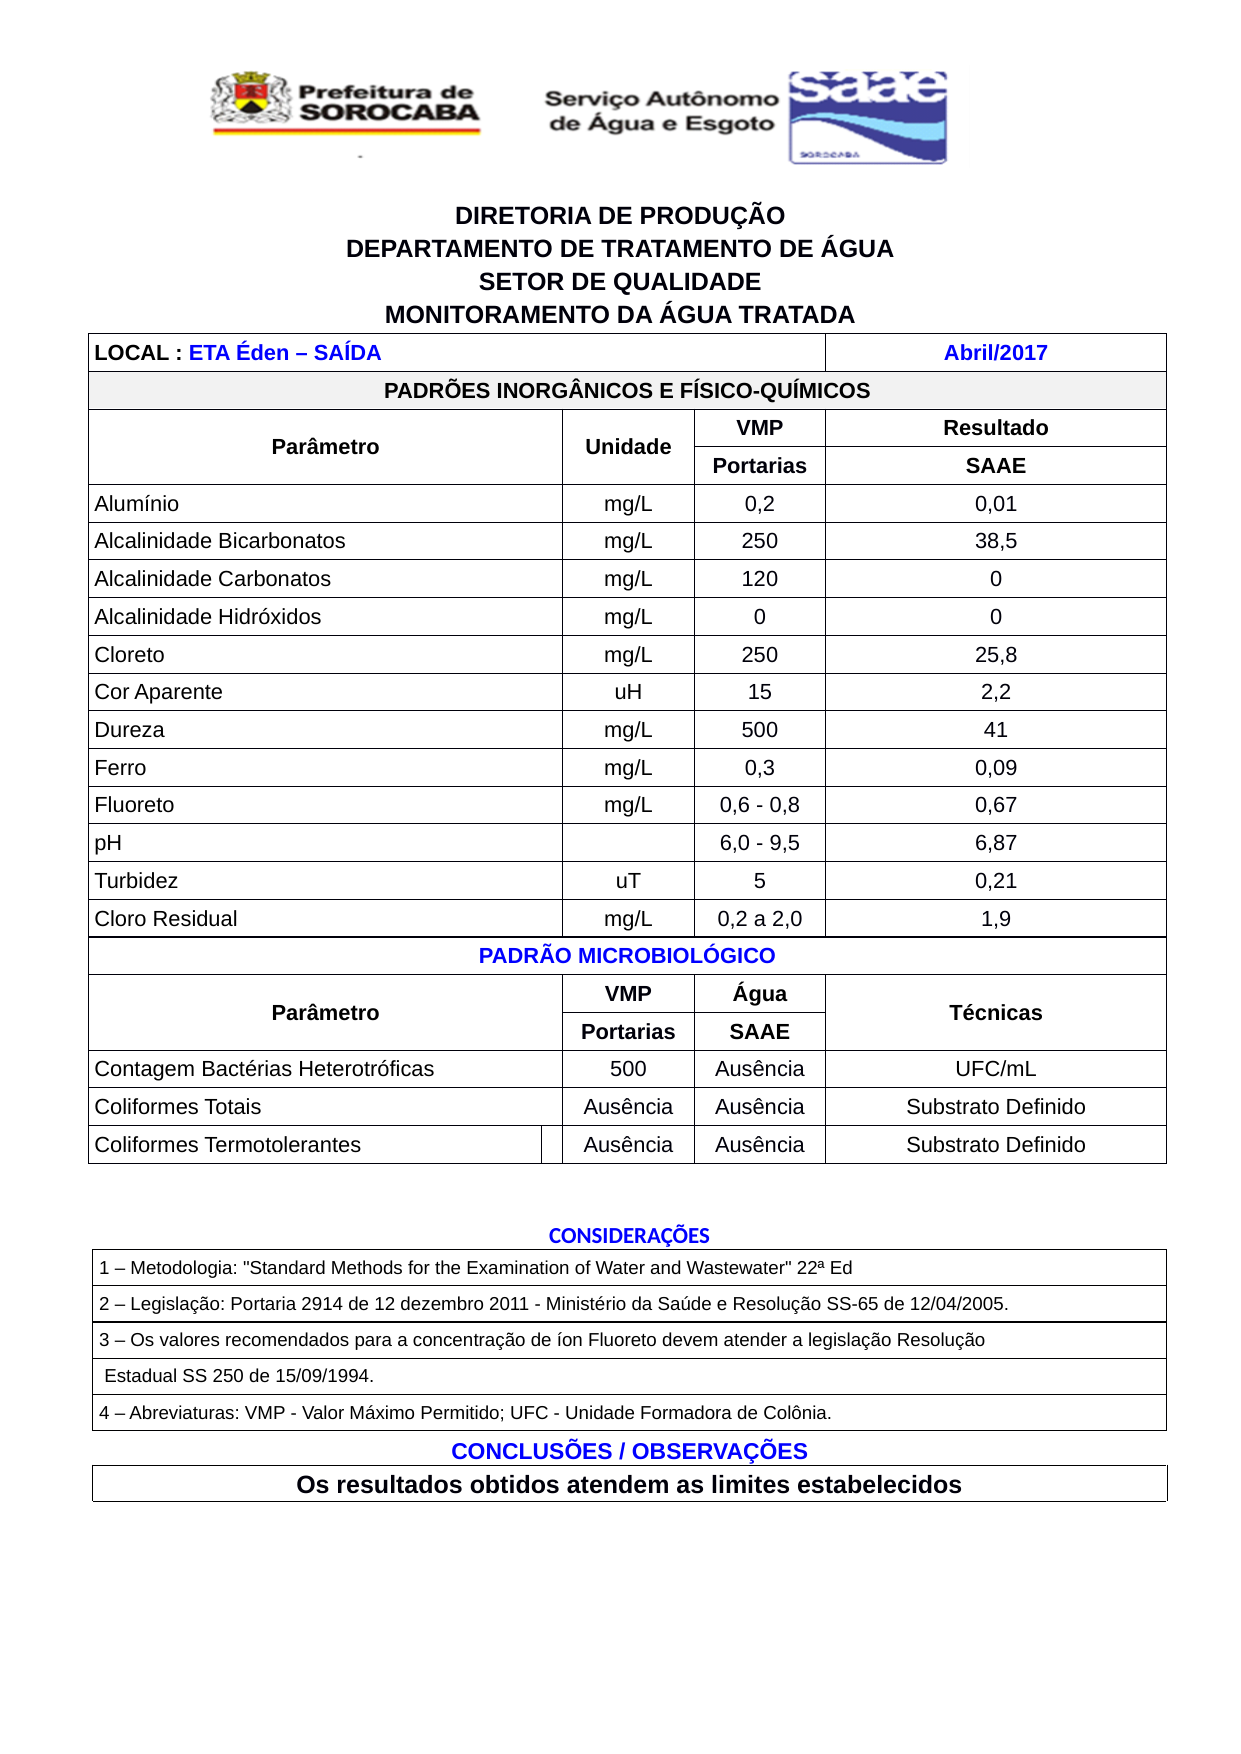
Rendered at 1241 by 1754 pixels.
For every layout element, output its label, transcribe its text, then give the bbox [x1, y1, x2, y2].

table_cell mg/L [563, 598, 694, 635]
table_header Abril/2017 [826, 334, 1166, 371]
table_cell Ausência [563, 1088, 694, 1125]
table_cell [563, 824, 694, 861]
table_cell 41 [826, 711, 1166, 748]
picture [177, 65, 973, 168]
table_cell Ausência [695, 1051, 825, 1087]
table_cell mg/L [563, 560, 694, 597]
table_cell Parâmetro [89, 975, 562, 1049]
table_cell Cloreto [89, 636, 562, 672]
table_cell Contagem Bactérias Heterotróficas [89, 1051, 562, 1087]
table_cell Turbidez [89, 862, 562, 899]
table_cell Água [695, 975, 825, 1012]
table_cell mg/L [563, 711, 694, 748]
table_cell 120 [695, 560, 825, 597]
table_cell CONCLUSÕES / OBSERVAÇÕES [92, 1432, 1167, 1464]
table_cell mg/L [563, 485, 694, 522]
table_cell PADRÕES INORGÂNICOS E FÍSICO-QUÍMICOS [89, 372, 1166, 408]
table_cell 250 [695, 523, 825, 559]
table_cell mg/L [563, 749, 694, 786]
table_cell SAAE [695, 1013, 825, 1049]
table_cell Alcalinidade Bicarbonatos [89, 523, 562, 559]
table_cell Cloro Residual [89, 900, 562, 936]
table_cell 500 [563, 1051, 694, 1087]
table_header CONSIDERAÇÕES [92, 1217, 1167, 1249]
table_cell VMP [563, 975, 694, 1012]
table_cell Técnicas [826, 975, 1166, 1049]
table_cell 0,21 [826, 862, 1166, 899]
table_cell mg/L [563, 523, 694, 559]
table_cell 1 – Metodologia: "Standard Methods for the Examination of Water and Wastewater" 22ª Ed [93, 1250, 1166, 1285]
table_cell 5 [695, 862, 825, 899]
table_cell Cor Aparente [89, 674, 562, 710]
text SETOR DE QUALIDADE [177, 267, 1063, 296]
table_cell Portarias [563, 1013, 694, 1049]
table_cell 0 [826, 560, 1166, 597]
table_cell 6,87 [826, 824, 1166, 861]
table_cell Coliformes Totais [89, 1088, 562, 1125]
table_cell 15 [695, 674, 825, 710]
text DEPARTAMENTO DE TRATAMENTO DE ÁGUA [177, 234, 1063, 263]
table_cell uT [563, 862, 694, 899]
table_cell 6,0 - 9,5 [695, 824, 825, 861]
table_header LOCAL : ETA Éden – SAÍDA [89, 334, 825, 371]
table_cell uH [563, 674, 694, 710]
table_cell Alcalinidade Carbonatos [89, 560, 562, 597]
table_cell Parâmetro [89, 410, 562, 484]
table_cell 0,2 [695, 485, 825, 522]
table_cell 0 [826, 598, 1166, 635]
table_cell Ferro [89, 749, 562, 786]
table_cell mg/L [563, 636, 694, 672]
table_cell Alcalinidade Hidróxidos [89, 598, 562, 635]
table_cell 500 [695, 711, 825, 748]
table_cell 0,01 [826, 485, 1166, 522]
table_cell Substrato Definido [826, 1126, 1166, 1163]
table_cell Unidade [563, 410, 694, 484]
table_cell 0,3 [695, 749, 825, 786]
table_cell UFC/mL [826, 1051, 1166, 1087]
table_cell Ausência [563, 1126, 694, 1163]
table_cell mg/L [563, 787, 694, 823]
table_cell Substrato Definido [826, 1088, 1166, 1125]
table_cell 0,2 a 2,0 [695, 900, 825, 936]
table_cell PADRÃO MICROBIOLÓGICO [89, 938, 1166, 974]
table_cell 250 [695, 636, 825, 672]
table_cell 2 – Legislação: Portaria 2914 de 12 dezembro 2011 - Ministério da Saúde e Resolução SS-65 de 12/04/2005. [93, 1286, 1166, 1321]
table_cell pH [89, 824, 562, 861]
table_cell Alumínio [89, 485, 562, 522]
text MONITORAMENTO DA ÁGUA TRATADA [177, 300, 1063, 329]
table_cell 0,6 - 0,8 [695, 787, 825, 823]
table_cell Coliformes Termotolerantes [89, 1126, 541, 1163]
table_cell 3 – Os valores recomendados para a concentração de íon Fluoreto devem atender a legislação Resolução [93, 1323, 1166, 1357]
table_cell Ausência [695, 1088, 825, 1125]
table_cell Dureza [89, 711, 562, 748]
table_cell Ausência [695, 1126, 825, 1163]
table_cell 0,67 [826, 787, 1166, 823]
table_cell Estadual SS 250 de 15/09/1994. [93, 1359, 1166, 1394]
table_cell 38,5 [826, 523, 1166, 559]
table_cell Fluoreto [89, 787, 562, 823]
table_cell [542, 1126, 562, 1163]
table_cell 1,9 [826, 900, 1166, 936]
table_cell SAAE [826, 447, 1166, 484]
table_cell Portarias [695, 447, 825, 484]
table_cell Os resultados obtidos atendem as limites estabelecidos [93, 1465, 1167, 1501]
table_cell 0 [695, 598, 825, 635]
table_cell 0,09 [826, 749, 1166, 786]
text DIRETORIA DE PRODUÇÃO [177, 201, 1063, 230]
table_cell 4 – Abreviaturas: VMP - Valor Máximo Permitido; UFC - Unidade Formadora de Colônia. [93, 1395, 1166, 1430]
table_cell Resultado [826, 410, 1166, 446]
table_cell 25,8 [826, 636, 1166, 672]
table_cell mg/L [563, 900, 694, 936]
table_cell VMP [695, 410, 825, 446]
table_cell 2,2 [826, 674, 1166, 710]
